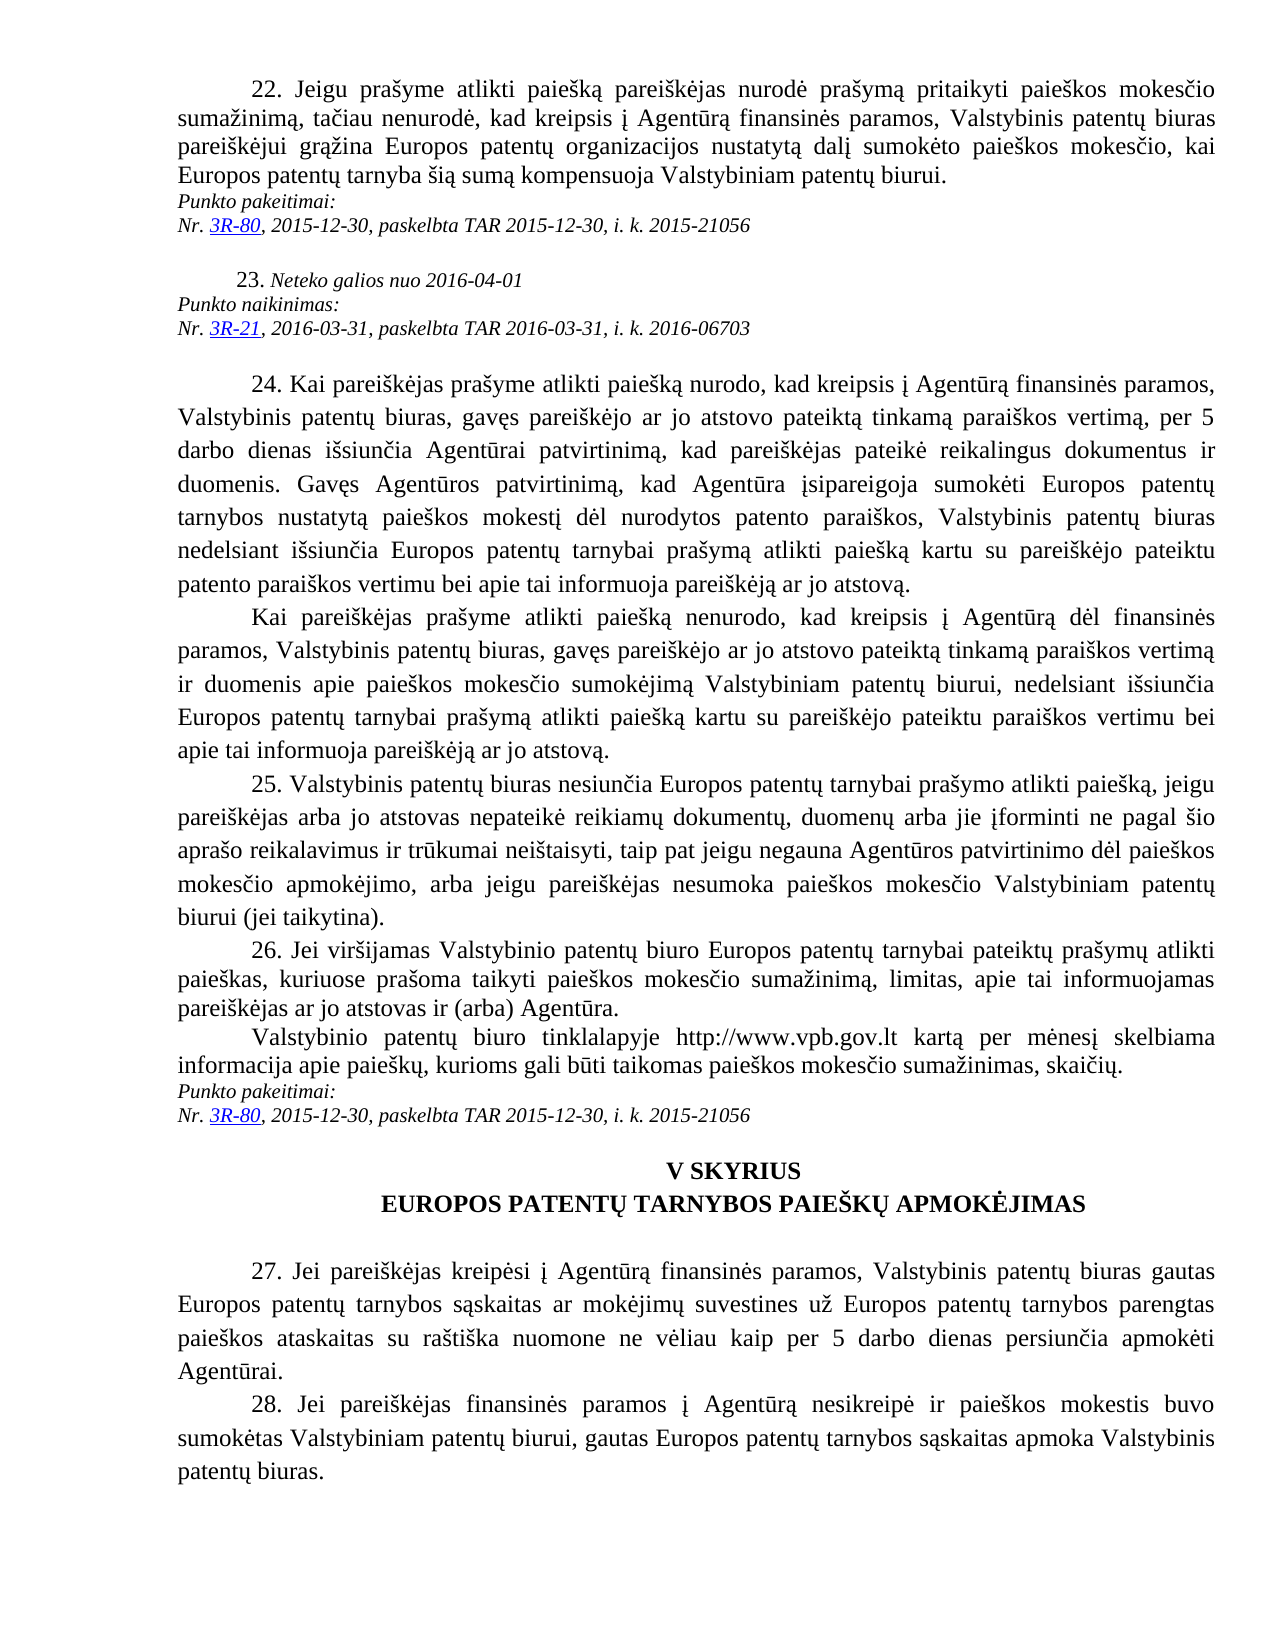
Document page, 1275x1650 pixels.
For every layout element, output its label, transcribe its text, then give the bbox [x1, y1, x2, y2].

text 27. Jei pareiškėjas kreipėsi į Agentūrą finansinės paramos, Valstybinis patentų biuras gautas Europos patentų tarnybos sąskaitas ar mokėjimų suvestines už Europos patentų tarnybos parengtas paieškos ataskaitas su raštiška nuomone ne vėliau kaip per 5 darbo dienas persiunčia apmokėti Agentūrai. [177, 1256, 1216, 1385]
text EUROPOS PATENTŲ TARNYBOS PAIEŠKŲ APMOKĖJIMAS [177, 1189, 1216, 1218]
text 28. Jei pareiškėjas finansinės paramos į Agentūrą nesikreipė ir paieškos mokestis buvo sumokėtas Valstybiniam patentų biurui, gautas Europos patentų tarnybos sąskaitas apmoka Valstybinis patentų biuras. [177, 1389, 1216, 1485]
text 25. Valstybinis patentų biuras nesiunčia Europos patentų tarnybai prašymo atlikti paiešką, jeigu pareiškėjas arba jo atstovas nepateikė reikiamų dokumentų, duomenų arba jie įforminti ne pagal šio aprašo reikalavimus ir trūkumai neištaisyti, taip pat jeigu negauna Agentūros patvirtinimo dėl paieškos mokesčio apmokėjimo, arba jeigu pareiškėjas nesumoka paieškos mokesčio Valstybiniam patentų biurui (jei taikytina). [177, 769, 1216, 931]
text 24. Kai pareiškėjas prašyme atlikti paiešką nurodo, kad kreipsis į Agentūrą finansinės paramos, Valstybinis patentų biuras, gavęs pareiškėjo ar jo atstovo pateiktą tinkamą paraiškos vertimą, per 5 darbo dienas išsiunčia Agentūrai patvirtinimą, kad pareiškėjas pateikė reikalingus dokumentus ir duomenis. Gavęs Agentūros patvirtinimą, kad Agentūra įsipareigoja sumokėti Europos patentų tarnybos nustatytą paieškos mokestį dėl nurodytos patento paraiškos, Valstybinis patentų biuras nedelsiant išsiunčia Europos patentų tarnybai prašymą atlikti paiešką kartu su pareiškėjo pateiktu patento paraiškos vertimu bei apie tai informuoja pareiškėją ar jo atstovą. [177, 369, 1216, 598]
text 23. Neteko galios nuo 2016-04-01 [177, 266, 1216, 292]
text Nr. 3R-80, 2015-12-30, paskelbta TAR 2015-12-30, i. k. 2015-21056 [177, 1103, 1216, 1127]
text Kai pareiškėjas prašyme atlikti paiešką nenurodo, kad kreipsis į Agentūrą dėl finansinės paramos, Valstybinis patentų biuras, gavęs pareiškėjo ar jo atstovo pateiktą tinkamą paraiškos vertimą ir duomenis apie paieškos mokesčio sumokėjimą Valstybiniam patentų biurui, nedelsiant išsiunčia Europos patentų tarnybai prašymą atlikti paiešką kartu su pareiškėjo pateiktu paraiškos vertimu bei apie tai informuoja pareiškėją ar jo atstovą. [177, 602, 1216, 764]
text Valstybinio patentų biuro tinklalapyje http://www.vpb.gov.lt kartą per mėnesį skelbiama informacija apie paieškų, kurioms gali būti taikomas paieškos mokesčio sumažinimas, skaičių. [177, 1022, 1216, 1079]
text Nr. 3R-80, 2015-12-30, paskelbta TAR 2015-12-30, i. k. 2015-21056 [177, 213, 1216, 237]
text Punkto pakeitimai: [177, 1079, 1216, 1103]
text Nr. 3R-21, 2016-03-31, paskelbta TAR 2016-03-31, i. k. 2016-06703 [177, 316, 1216, 340]
text V SKYRIUS [177, 1156, 1216, 1185]
text 22. Jeigu prašyme atlikti paiešką pareiškėjas nurodė prašymą pritaikyti paieškos mokesčio sumažinimą, tačiau nenurodė, kad kreipsis į Agentūrą finansinės paramos, Valstybinis patentų biuras pareiškėjui grąžina Europos patentų organizacijos nustatytą dalį sumokėto paieškos mokesčio, kai Europos patentų tarnyba šią sumą kompensuoja Valstybiniam patentų biurui. [177, 74, 1216, 189]
text Punkto pakeitimai: [177, 189, 1216, 213]
text Punkto naikinimas: [177, 292, 1216, 316]
text 26. Jei viršijamas Valstybinio patentų biuro Europos patentų tarnybai pateiktų prašymų atlikti paieškas, kuriuose prašoma taikyti paieškos mokesčio sumažinimą, limitas, apie tai informuojamas pareiškėjas ar jo atstovas ir (arba) Agentūra. [177, 936, 1216, 1022]
